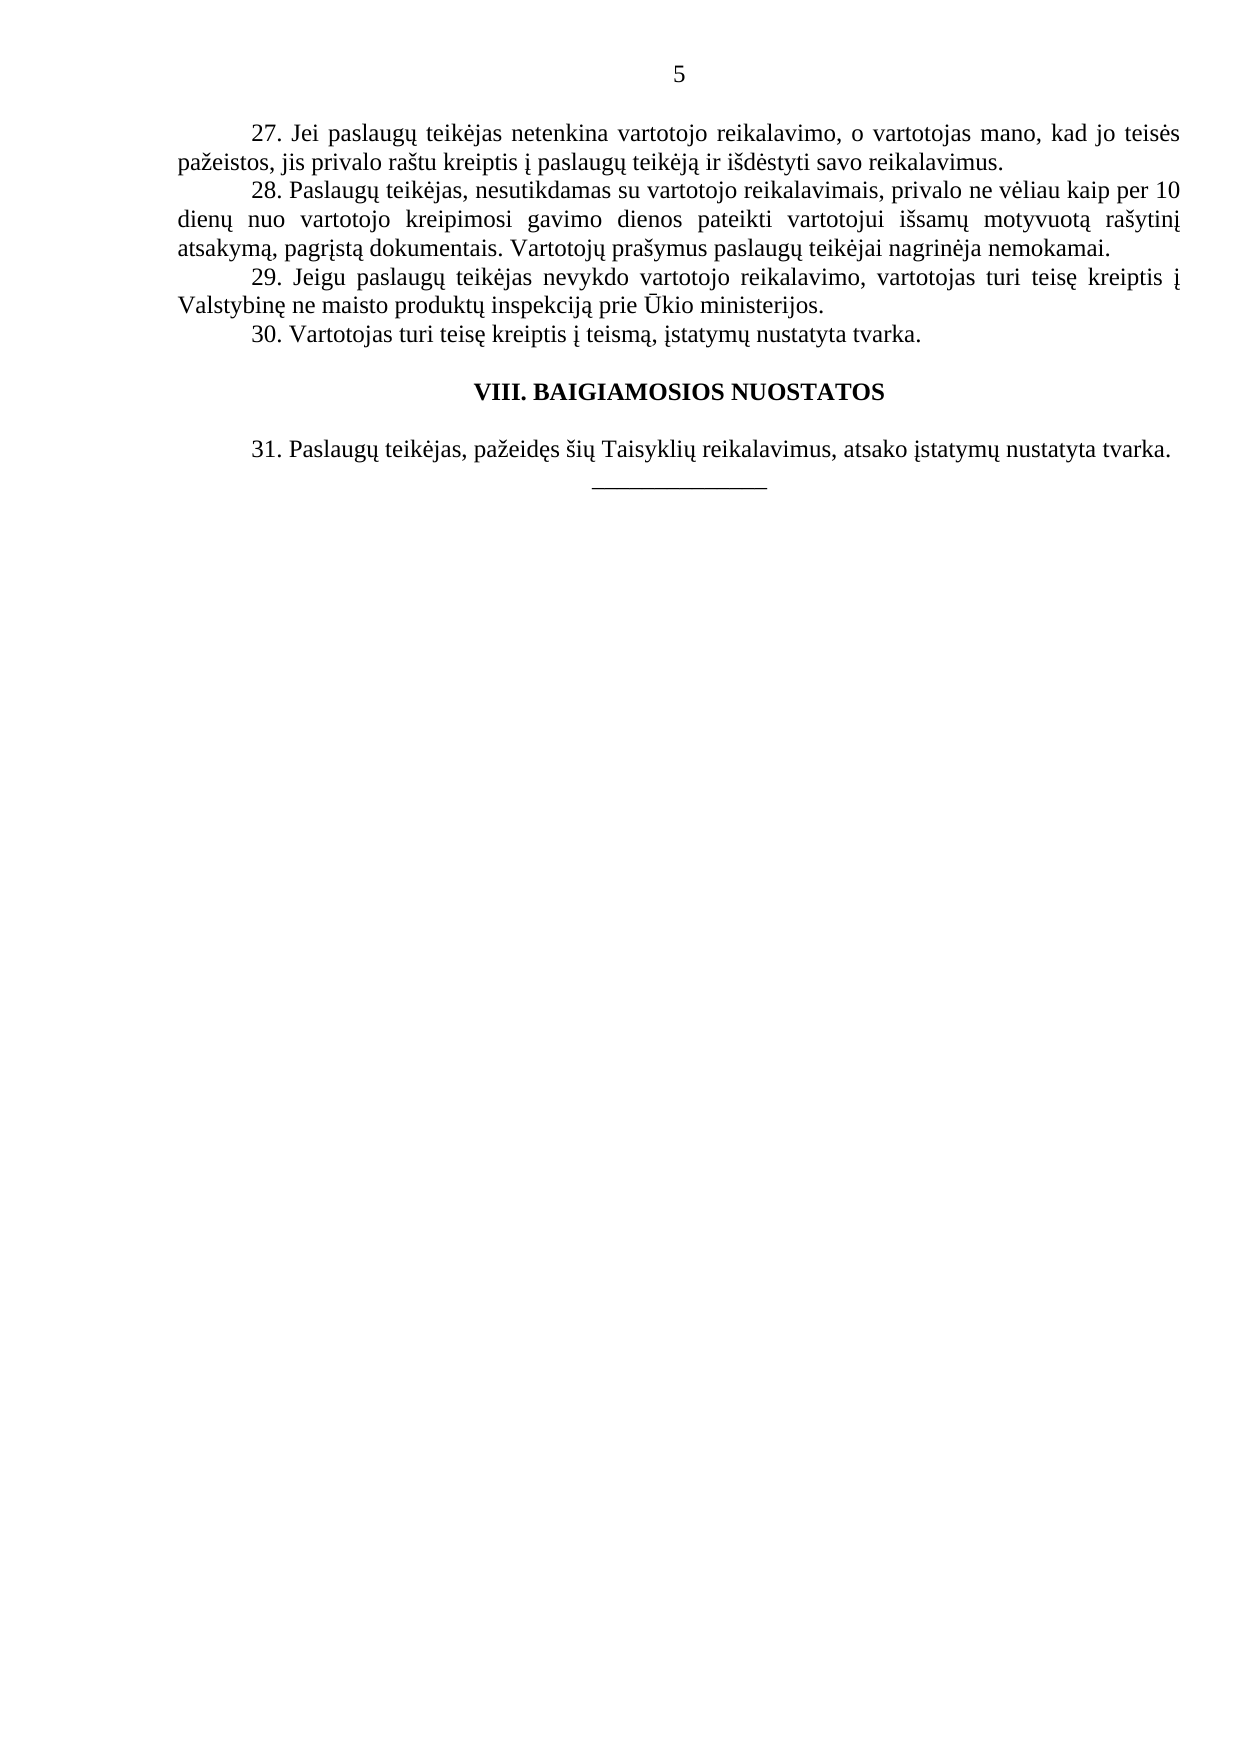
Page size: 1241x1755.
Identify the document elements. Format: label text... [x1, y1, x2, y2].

text 29. Jeigu paslaugų teikėjas nevykdo vartotojo reikalavimo, vartotojas turi teisę kreiptis į Valstybinę ne maisto produktų inspekciją prie Ūkio ministerijos. [177, 262, 1181, 319]
text 30. Vartotojas turi teisę kreiptis į teismą, įstatymų nustatyta tvarka. [177, 319, 1181, 348]
text 28. Paslaugų teikėjas, nesutikdamas su vartotojo reikalavimais, privalo ne vėliau kaip per 10 dienų nuo vartotojo kreipimosi gavimo dienos pateikti vartotojui išsamų motyvuotą rašytinį atsakymą, pagrįstą dokumentais. Vartotojų prašymus paslaugų teikėjai nagrinėja nemokamai. [177, 176, 1181, 262]
text 31. Paslaugų teikėjas, pažeidęs šių Taisyklių reikalavimus, atsako įstatymų nustatyta tvarka. [177, 434, 1181, 463]
text ______________ [177, 463, 1181, 492]
text VIII. BAIGIAMOSIOS NUOSTATOS [177, 377, 1181, 406]
text 27. Jei paslaugų teikėjas netenkina vartotojo reikalavimo, o vartotojas mano, kad jo teisės pažeistos, jis privalo raštu kreiptis į paslaugų teikėją ir išdėstyti savo reikalavimus. [177, 118, 1181, 176]
